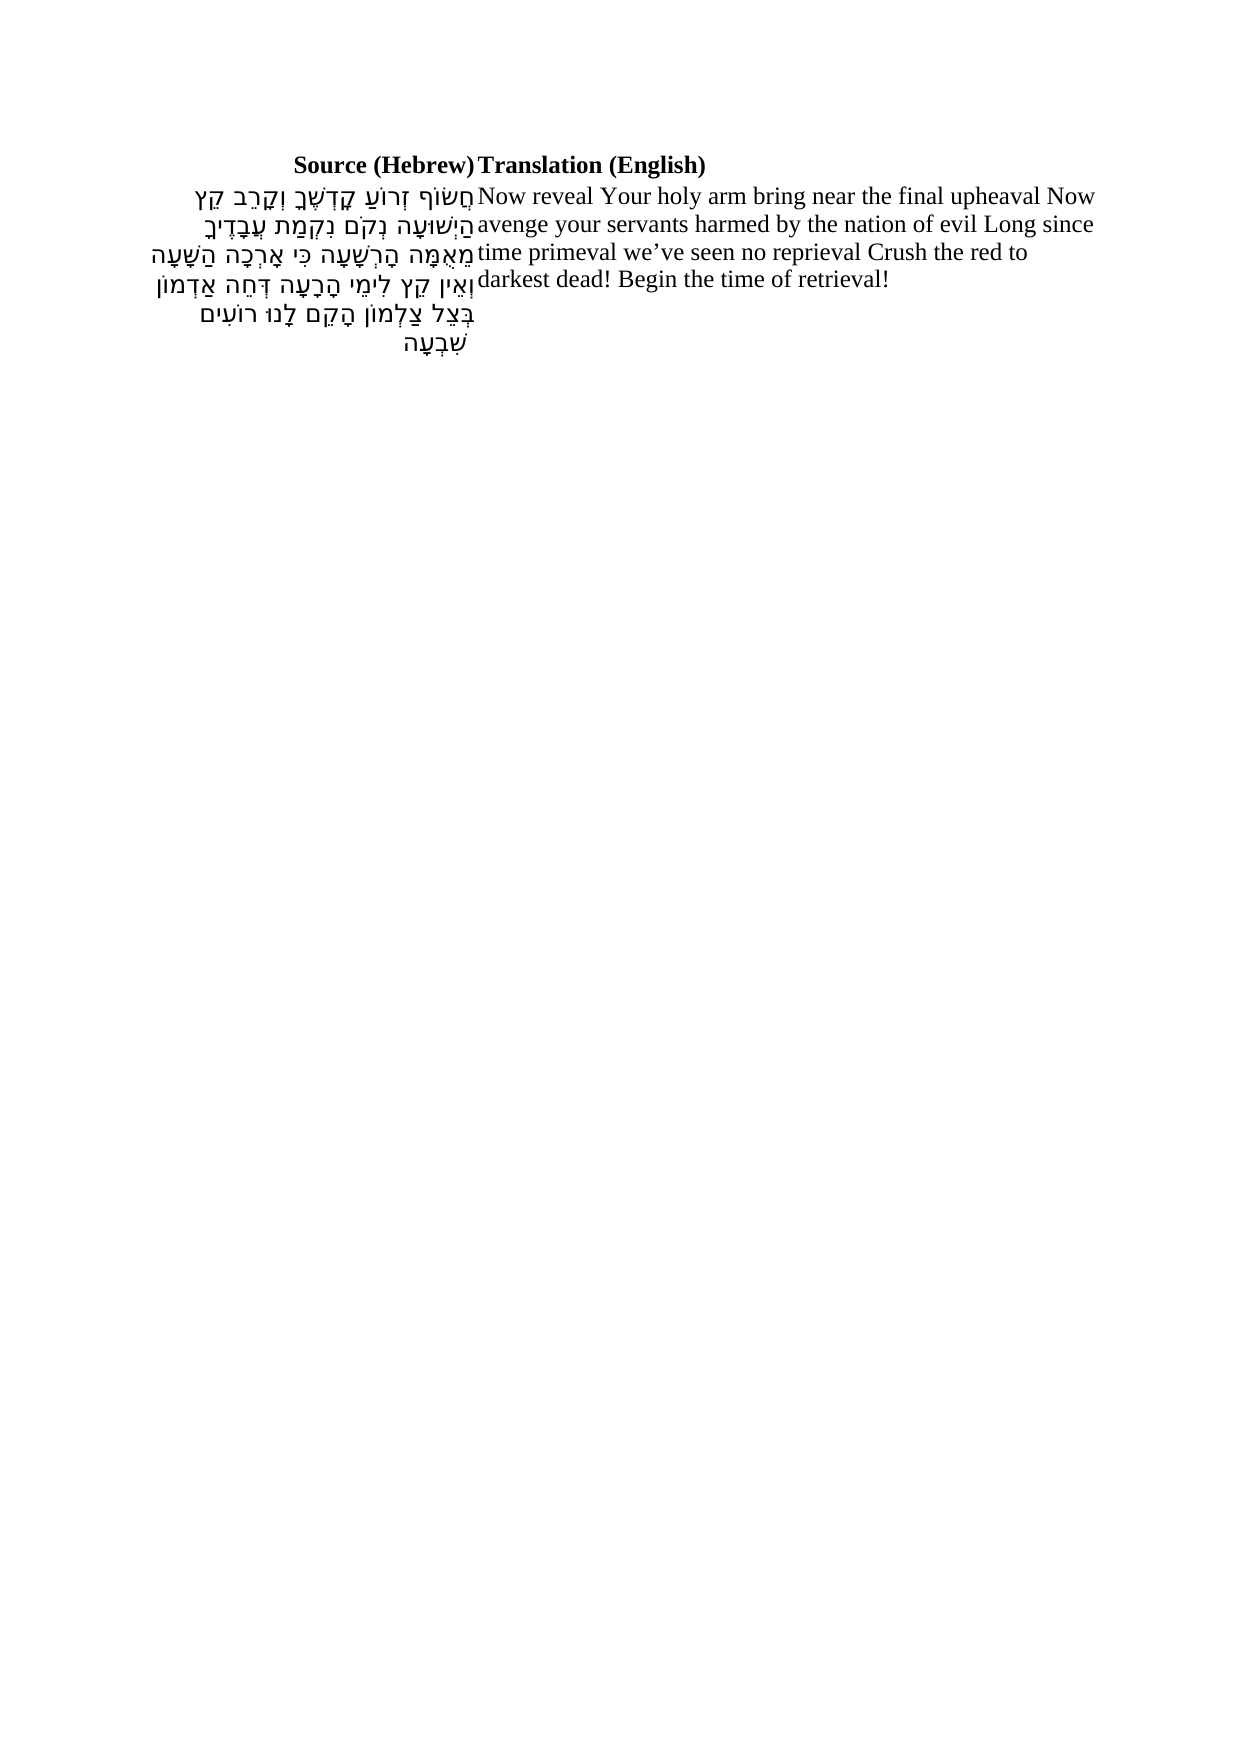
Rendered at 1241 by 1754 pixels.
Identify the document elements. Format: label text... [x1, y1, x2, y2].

table_cell Now reveal Your holy arm bring near the final upheaval Now avenge your servants harmed by the nation of evil Long since time primeval we’ve seen no reprieval Crush the red to darkest dead! Begin the time of retrieval! [476, 181, 1105, 359]
table_header Translation (English) [476, 150, 1105, 181]
table_header Source (Hebrew) [135, 150, 476, 181]
table_cell חֲשׂוֹף זְרוֹעַ קׇדְשֶׁךָ וְקָרֵב קֵץ הַיְשׁוּעָה נְקֹם נִקְמַת עֲבָדֶיךָ מֵאֻמָּה הָרְשָׁעָה כִּי אָרְכָה הַשָּׁעָה וְאֵין קֵץ לִימֵי הָרָעָה דְּחֵה אַדְמוֹן בְּצֵל צַלְמוֹן הָקֵם לָנוּ רוֹעִים שִׁבְעָה [135, 181, 476, 359]
